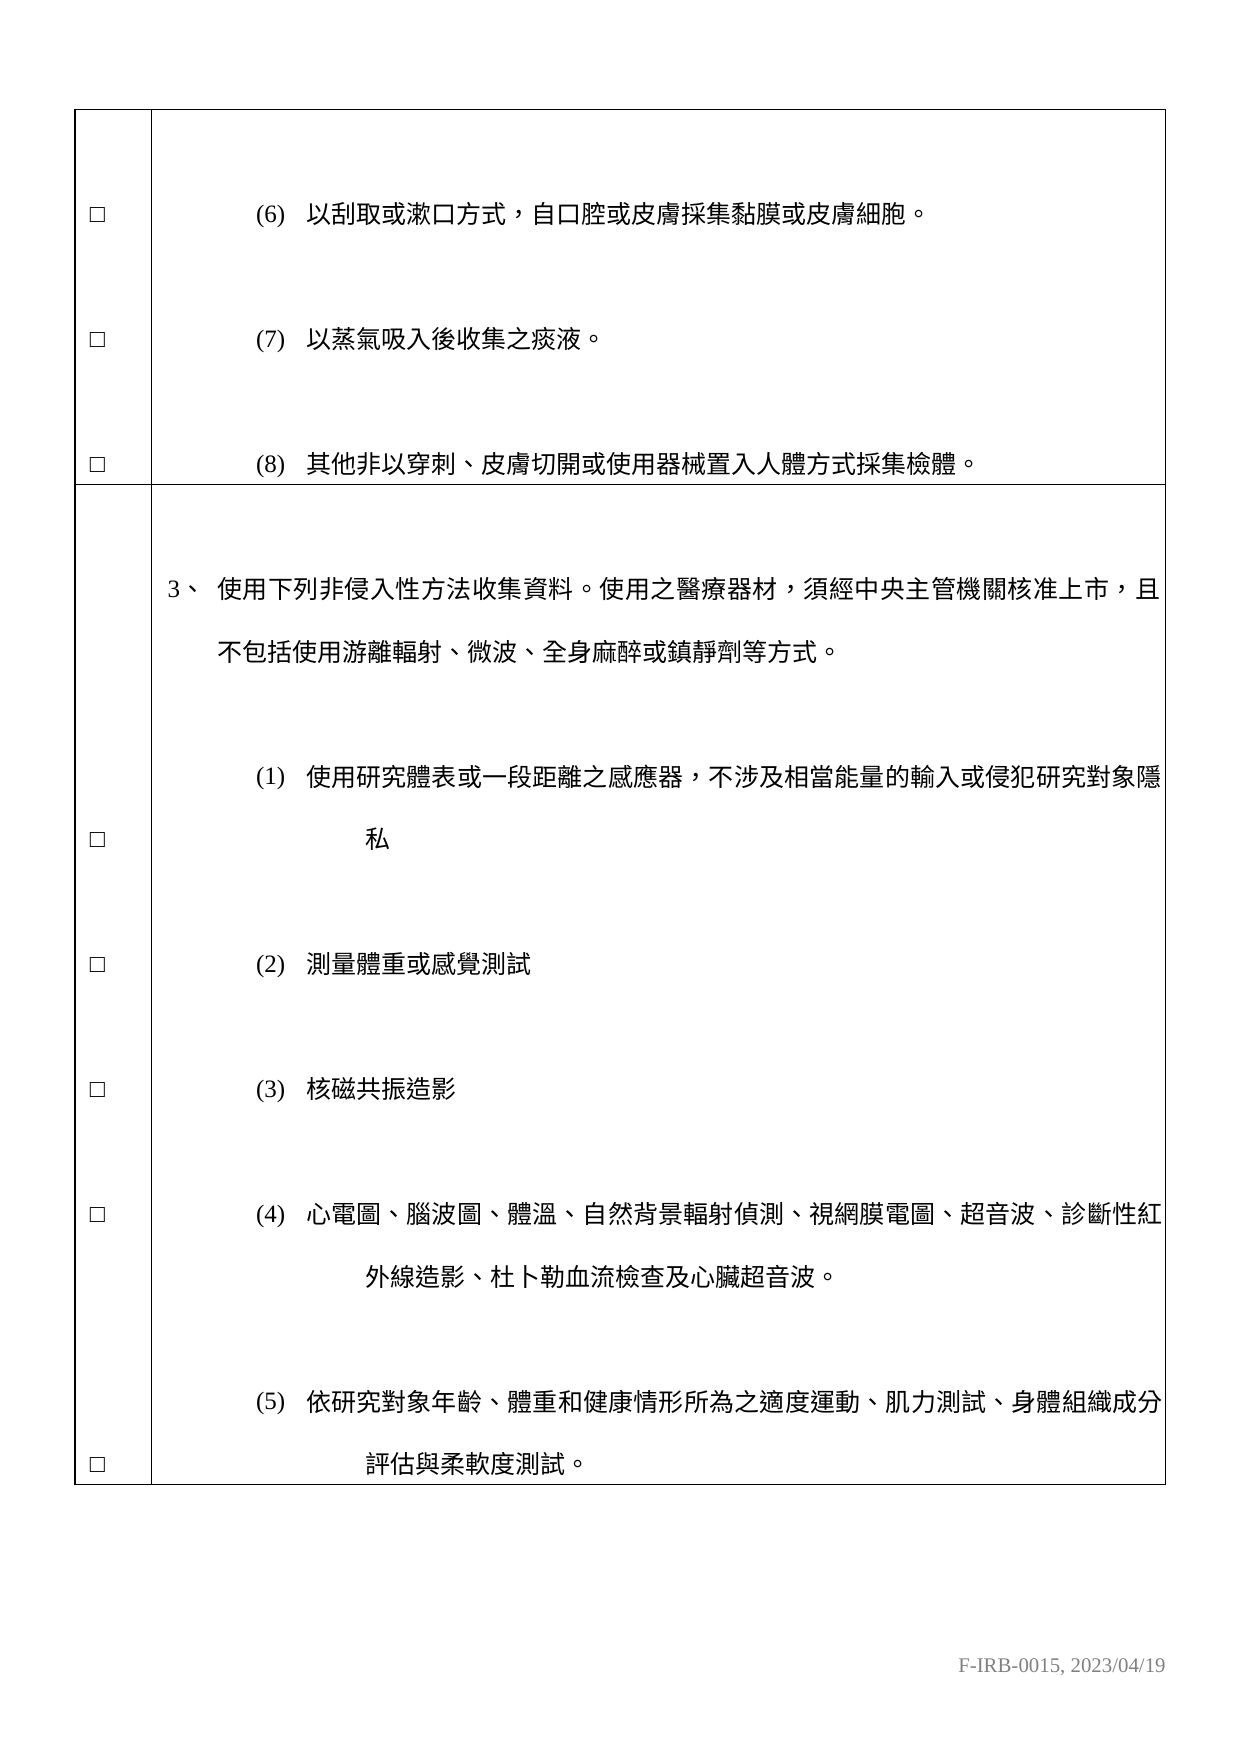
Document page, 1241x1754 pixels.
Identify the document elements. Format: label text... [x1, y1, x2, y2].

table_cell 以下列非侵入性方法採集研究用人體檢體： 以不損傷外型的方式收集頭髮、指甲或體表自然脫落之皮屑 收集因例行照護需要而拔除之恆齒 收集排泄物和體外分泌物，如汗液等 非以套管取得唾液，但使用非刺激方式、咀嚼口香糖、蠟或施用檸檬酸刺激舌頭取得唾液 以ㄧ般洗牙程序或低於其侵犯性範圍之程序採集牙齦上或牙齦內之牙菌斑及牙結石 以刮取或漱口方式，自口腔或皮膚採集黏膜或皮膚細胞。 以蒸氣吸入後收集之痰液。 其他非以穿刺、皮膚切開或使用器械置入人體方式採集檢體。 [152, 110, 1165, 484]
table_cell □ □ □ [76, 110, 151, 484]
table_cell 使用下列非侵入性方法收集資料。使用之醫療器材，須經中央主管機關核准上市，且不包括使用游離輻射、微波、全身麻醉或鎮靜劑等方式。 使用研究體表或一段距離之感應器，不涉及相當能量的輸入或侵犯研究對象隱私 測量體重或感覺測試 核磁共振造影 心電圖、腦波圖、體溫、自然背景輻射偵測、視網膜電圖、超音波、診斷性紅外線造影、杜卜勒血流檢查及心臟超音波。 依研究對象年齡、體重和健康情形所為之適度運動、肌力測試、身體組織成分評估與柔軟度測試。 其他符合本款規定之非侵入性方法。 [152, 485, 1165, 1484]
table_cell □ □ □ □ □ [76, 485, 151, 1484]
